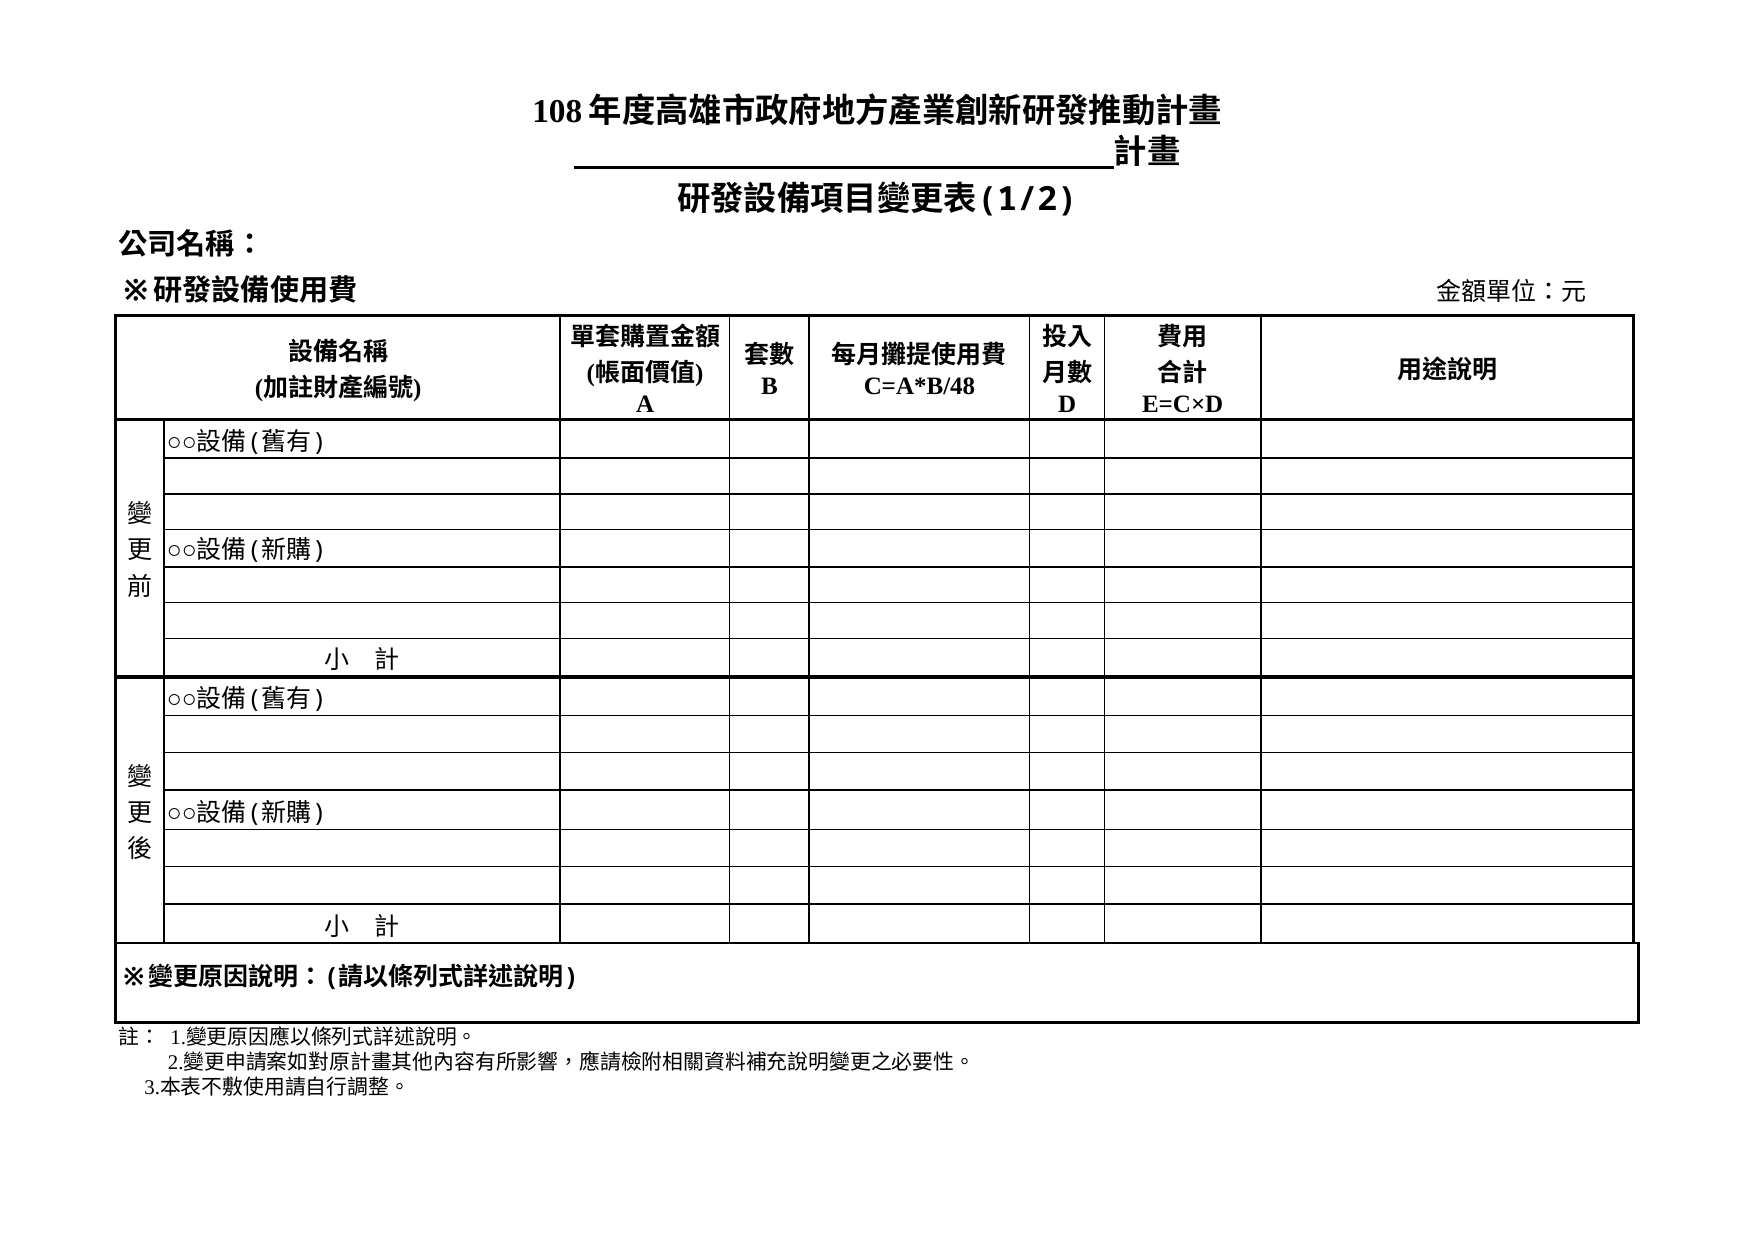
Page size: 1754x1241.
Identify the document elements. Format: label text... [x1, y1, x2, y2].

table_cell [561, 716, 729, 752]
table_cell [730, 716, 808, 752]
table_cell [730, 679, 808, 715]
table_cell [1030, 639, 1104, 675]
table_cell [1262, 905, 1632, 942]
table_cell [730, 867, 808, 903]
table_cell [730, 791, 808, 828]
table_cell [1262, 753, 1632, 789]
text 2.變更申請案如對原計畫其他內容有所影響，應請檢附相關資料補充說明變更之必要性。 [118, 1049, 1636, 1074]
table_cell [810, 530, 1029, 566]
table_cell [1262, 530, 1632, 566]
table_cell [730, 753, 808, 789]
table_cell [1030, 830, 1104, 866]
table_cell [1105, 679, 1260, 715]
table_cell [1030, 530, 1104, 566]
table_cell [1030, 495, 1104, 528]
table_header 每月攤提使用費 C=A*B/48 [810, 317, 1029, 418]
table_cell 變更後 [117, 679, 163, 942]
table_cell [561, 421, 729, 457]
table_cell [165, 867, 559, 903]
table_cell [810, 905, 1029, 942]
table_header 設備名稱 (加註財產編號) [117, 317, 559, 418]
table_cell [165, 830, 559, 866]
table_cell [1262, 495, 1632, 528]
table_cell [810, 459, 1029, 493]
table_cell [730, 568, 808, 602]
table_cell [1105, 791, 1260, 828]
table_header 用途說明 [1262, 317, 1632, 418]
table_cell [730, 530, 808, 566]
table_cell 變更前 [117, 421, 163, 675]
table_cell [1105, 905, 1260, 942]
table_cell [1105, 603, 1260, 637]
table_cell [730, 421, 808, 457]
table_cell [730, 830, 808, 866]
table_cell ○○設備(舊有) [165, 679, 559, 715]
table_cell [1030, 421, 1104, 457]
table_cell [1030, 603, 1104, 637]
text ※研發設備使用費 金額單位：元 [118, 267, 1723, 309]
table_cell [810, 716, 1029, 752]
text 研發設備項目變更表(1/2) [118, 172, 1636, 220]
table_header 費用 合計 E=C×D [1105, 317, 1260, 418]
table_cell [1030, 867, 1104, 903]
table_cell [561, 495, 729, 528]
table_cell [810, 679, 1029, 715]
table_cell [810, 639, 1029, 675]
table_header 單套購置金額 (帳面價值) A [561, 317, 729, 418]
table_cell [1030, 459, 1104, 493]
table_cell [730, 459, 808, 493]
table_cell [1030, 568, 1104, 602]
table_cell [730, 905, 808, 942]
table_cell ○○設備(新購) [165, 791, 559, 828]
table_cell ○○設備(舊有) [165, 421, 559, 457]
table_cell [165, 716, 559, 752]
table_cell [1030, 753, 1104, 789]
table_cell [1262, 867, 1632, 903]
table_cell [1105, 639, 1260, 675]
table_cell [1030, 716, 1104, 752]
table_cell [165, 603, 559, 637]
table_cell [730, 495, 808, 528]
table_cell ○○設備(新購) [165, 530, 559, 566]
table_header 投入 月數 D [1030, 317, 1104, 418]
table_cell [1105, 830, 1260, 866]
table_cell [810, 791, 1029, 828]
table_cell [1105, 421, 1260, 457]
table_cell [561, 830, 729, 866]
table_cell [810, 603, 1029, 637]
table_cell [165, 495, 559, 528]
table_cell 小 計 [165, 639, 559, 675]
table_cell [1030, 905, 1104, 942]
table_cell [1262, 568, 1632, 602]
table_cell [1105, 568, 1260, 602]
table_cell [810, 421, 1029, 457]
table_cell [561, 530, 729, 566]
table_cell [1262, 603, 1632, 637]
table_cell [561, 459, 729, 493]
table_cell [561, 568, 729, 602]
table_cell [1262, 679, 1632, 715]
table_cell [730, 639, 808, 675]
table_cell [561, 791, 729, 828]
table_header 套數 B [730, 317, 808, 418]
text 註： 1.變更原因應以條列式詳述說明。 [118, 1024, 1636, 1049]
table_cell [1262, 716, 1632, 752]
table_cell [1105, 495, 1260, 528]
table_cell [810, 495, 1029, 528]
text 108年度高雄市政府地方產業創新研發推動計畫 計畫 [118, 89, 1636, 172]
table_cell [810, 830, 1029, 866]
table_cell [1105, 459, 1260, 493]
table_cell [1105, 753, 1260, 789]
table_cell [1262, 791, 1632, 828]
table_cell 小 計 [165, 905, 559, 942]
table_cell [810, 867, 1029, 903]
table_cell [561, 679, 729, 715]
table_cell [1030, 791, 1104, 828]
table_cell [730, 603, 808, 637]
table_cell [1105, 530, 1260, 566]
table_cell [1105, 867, 1260, 903]
table_cell [165, 459, 559, 493]
text 公司名稱： [118, 220, 1636, 263]
table_cell [561, 867, 729, 903]
table_cell [165, 568, 559, 602]
table_cell [561, 639, 729, 675]
table_cell ※變更原因說明：(請以條列式詳述說明) [117, 944, 1637, 1021]
table_cell [561, 905, 729, 942]
table_cell [561, 603, 729, 637]
text 3.本表不敷使用請自行調整。 [118, 1074, 1636, 1099]
table_cell [810, 568, 1029, 602]
table_cell [1262, 459, 1632, 493]
table_cell [1105, 716, 1260, 752]
table_cell [561, 753, 729, 789]
table_cell [1262, 830, 1632, 866]
table_cell [1030, 679, 1104, 715]
table_cell [165, 753, 559, 789]
table_cell [1262, 639, 1632, 675]
table_cell [810, 753, 1029, 789]
table_cell [1262, 421, 1632, 457]
